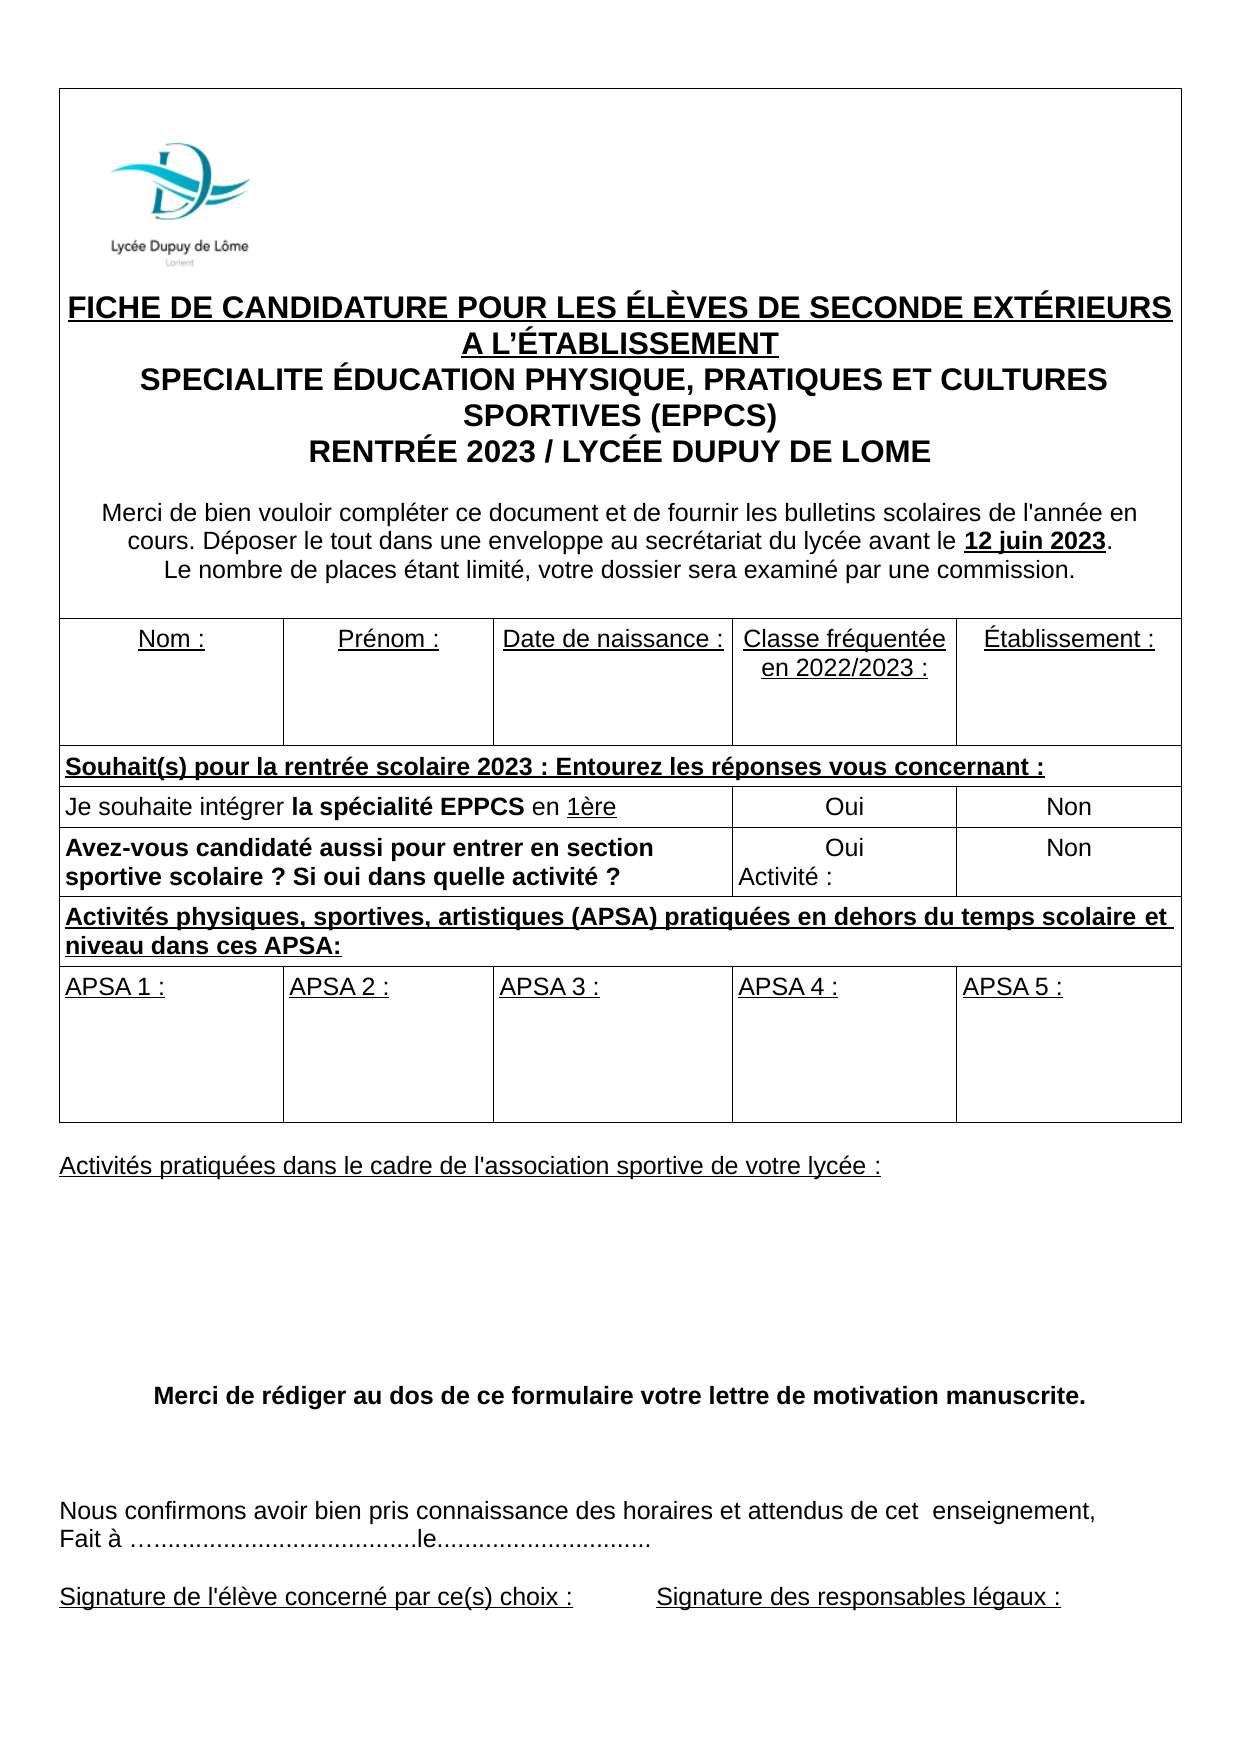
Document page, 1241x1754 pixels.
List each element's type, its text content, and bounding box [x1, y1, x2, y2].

table_cell Classe fréquentée en 2022/2023 : [733, 619, 956, 745]
text Merci de rédiger au dos de ce formulaire votre lettre de motivation manuscrite. [59, 1381, 1181, 1409]
table_cell APSA 5 : [957, 967, 1181, 1121]
table_cell Date de naissance : [494, 619, 732, 745]
text Fait à …......................................le............................... [59, 1524, 1181, 1553]
text Nous confirmons avoir bien pris connaissance des horaires et attendus de cet enseignement, [59, 1496, 1181, 1524]
table_cell APSA 2 : [284, 967, 493, 1121]
table_cell Non [957, 787, 1181, 827]
table_cell Nom : [60, 619, 283, 745]
table_cell Avez-vous candidaté aussi pour entrer en section sportive scolaire ? Si oui dans quelle activité ? [60, 828, 732, 896]
table_cell Oui [733, 787, 956, 827]
table_cell Souhait(s) pour la rentrée scolaire 2023 : Entourez les réponses vous concernant : [60, 746, 1181, 786]
table_cell Je souhaite intégrer la spécialité EPPCS en 1ère [60, 787, 732, 827]
text Activités pratiquées dans le cadre de l'association sportive de votre lycée : [59, 1151, 1181, 1179]
table_cell APSA 1 : [60, 967, 283, 1121]
table_cell Non [957, 828, 1181, 896]
table_cell APSA 4 : [733, 967, 956, 1121]
table_header FICHE DE CANDIDATURE POUR LES ÉLÈVES DE SECONDE EXTÉRIEURS A L’ÉTABLISSEMENT SPECIALITE ÉDUCATION PHYSIQUE, PRATIQUES ET CULTURES SPORTIVES (EPPCS) RENTRÉE 2023 / LYCÉE DUPUY DE LOME Merci de bien vouloir compléter ce document et de fournir les bulletins scolaires de l'année en cours. Déposer le tout dans une enveloppe au secrétariat du lycée avant le 12 juin 2023. Le nombre de places étant limité, votre dossier sera examiné par une commission. [60, 89, 1181, 618]
table_cell Prénom : [284, 619, 493, 745]
table_cell Oui Activité : [733, 828, 956, 896]
table_cell Activités physiques, sportives, artistiques (APSA) pratiquées en dehors du temps scolaire et niveau dans ces APSA: [60, 897, 1181, 966]
table_cell APSA 3 : [494, 967, 732, 1121]
text Signature de l'élève concerné par ce(s) choix : Signature des responsables légaux : [59, 1582, 1181, 1611]
table_cell Établissement : [957, 619, 1181, 745]
